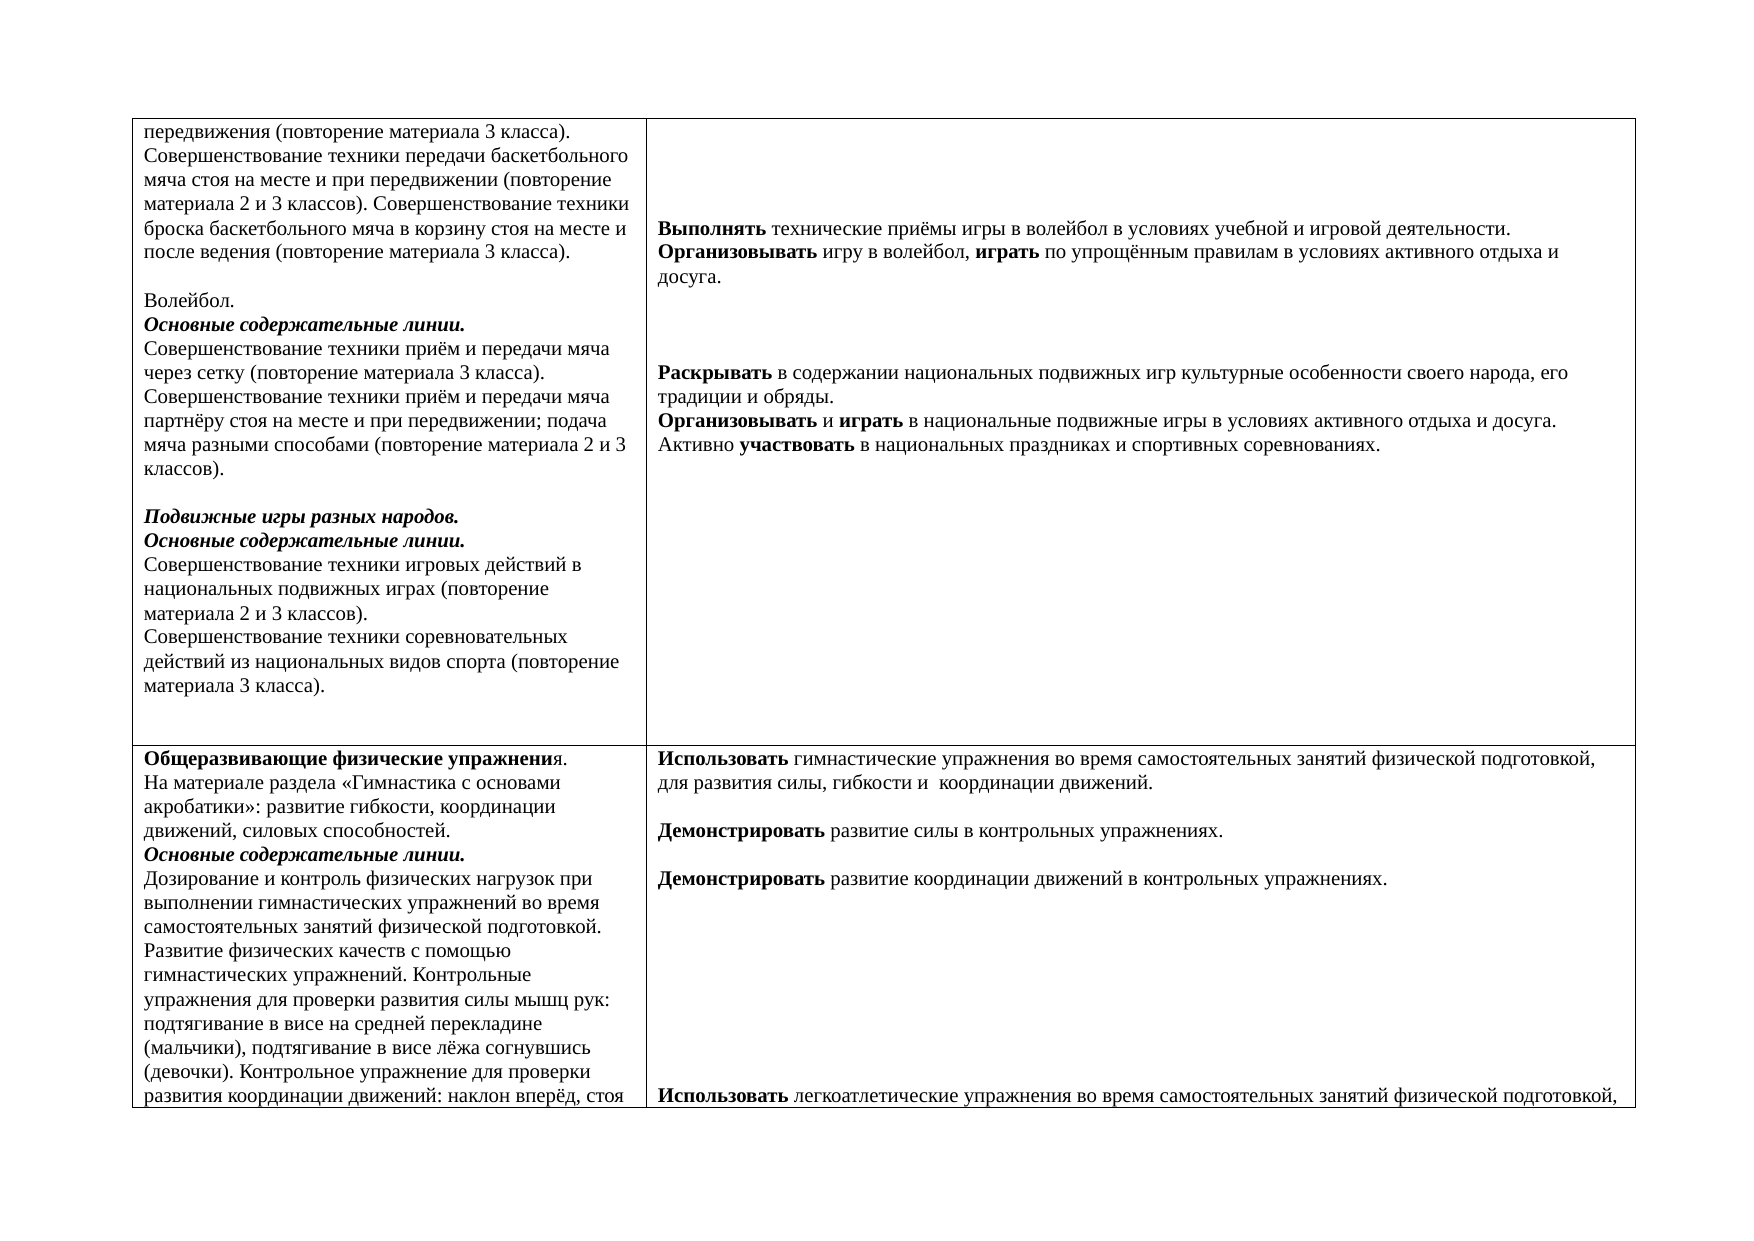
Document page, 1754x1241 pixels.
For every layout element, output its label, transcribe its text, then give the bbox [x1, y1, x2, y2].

table_cell Общеразвивающие физические упражнения. На материале раздела «Гимнастика с основами акробатики»: развитие гибкости, координации движений, силовых способностей. Основные содержательные линии. Дозирование и контроль физических нагрузок при выполнении гимнастических упражнений во время самостоятельных занятий физической подготовкой. Развитие физических качеств с помощью гимнастических упражнений. Контрольные упражнения для проверки развития силы мышц рук: подтягивание в висе на средней перекладине (мальчики), подтягивание в висе лёжа согнувшись (девочки). Контрольное упражнение для проверки развития координации движений: наклон вперёд, стоя [133, 746, 646, 1107]
table_cell передвижения (повторение материала 3 класса). Совершенствование техники передачи баскетбольного мяча стоя на месте и при передвижении (повторение материала 2 и 3 классов). Совершенствование техники броска баскетбольного мяча в корзину стоя на месте и после ведения (повторение материала 3 класса). Волейбол. Основные содержательные линии. Совершенствование техники приём и передачи мяча через сетку (повторение материала 3 класса). Совершенствование техники приём и передачи мяча партнёру стоя на месте и при передвижении; подача мяча разными способами (повторение материала 2 и 3 классов). Подвижные игры разных народов. Основные содержательные линии. Совершенствование техники игровых действий в национальных подвижных играх (повторение материала 2 и 3 классов). Совершенствование техники соревновательных действий из национальных видов спорта (повторение материала 3 класса). [133, 119, 646, 745]
table_cell Использовать гимнастические упражнения во время самостоятельных занятий физической подготовкой, для развития силы, гибкости и координации движений. Демонстрировать развитие силы в контрольных упражнениях. Демонстрировать развитие координации движений в контрольных упражнениях. Использовать легкоатлетические упражнения во время самостоятельных занятий физической подготовкой, [647, 746, 1635, 1107]
table_cell Выполнять технические приёмы игры в волейбол в условиях учебной и игровой деятельности. Организовывать игру в волейбол, играть по упрощённым правилам в условиях активного отдыха и досуга. Раскрывать в содержании национальных подвижных игр культурные особенности своего народа, его традиции и обряды. Организовывать и играть в национальные подвижные игры в условиях активного отдыха и досуга. Активно участвовать в национальных праздниках и спортивных соревнованиях. [647, 119, 1635, 745]
